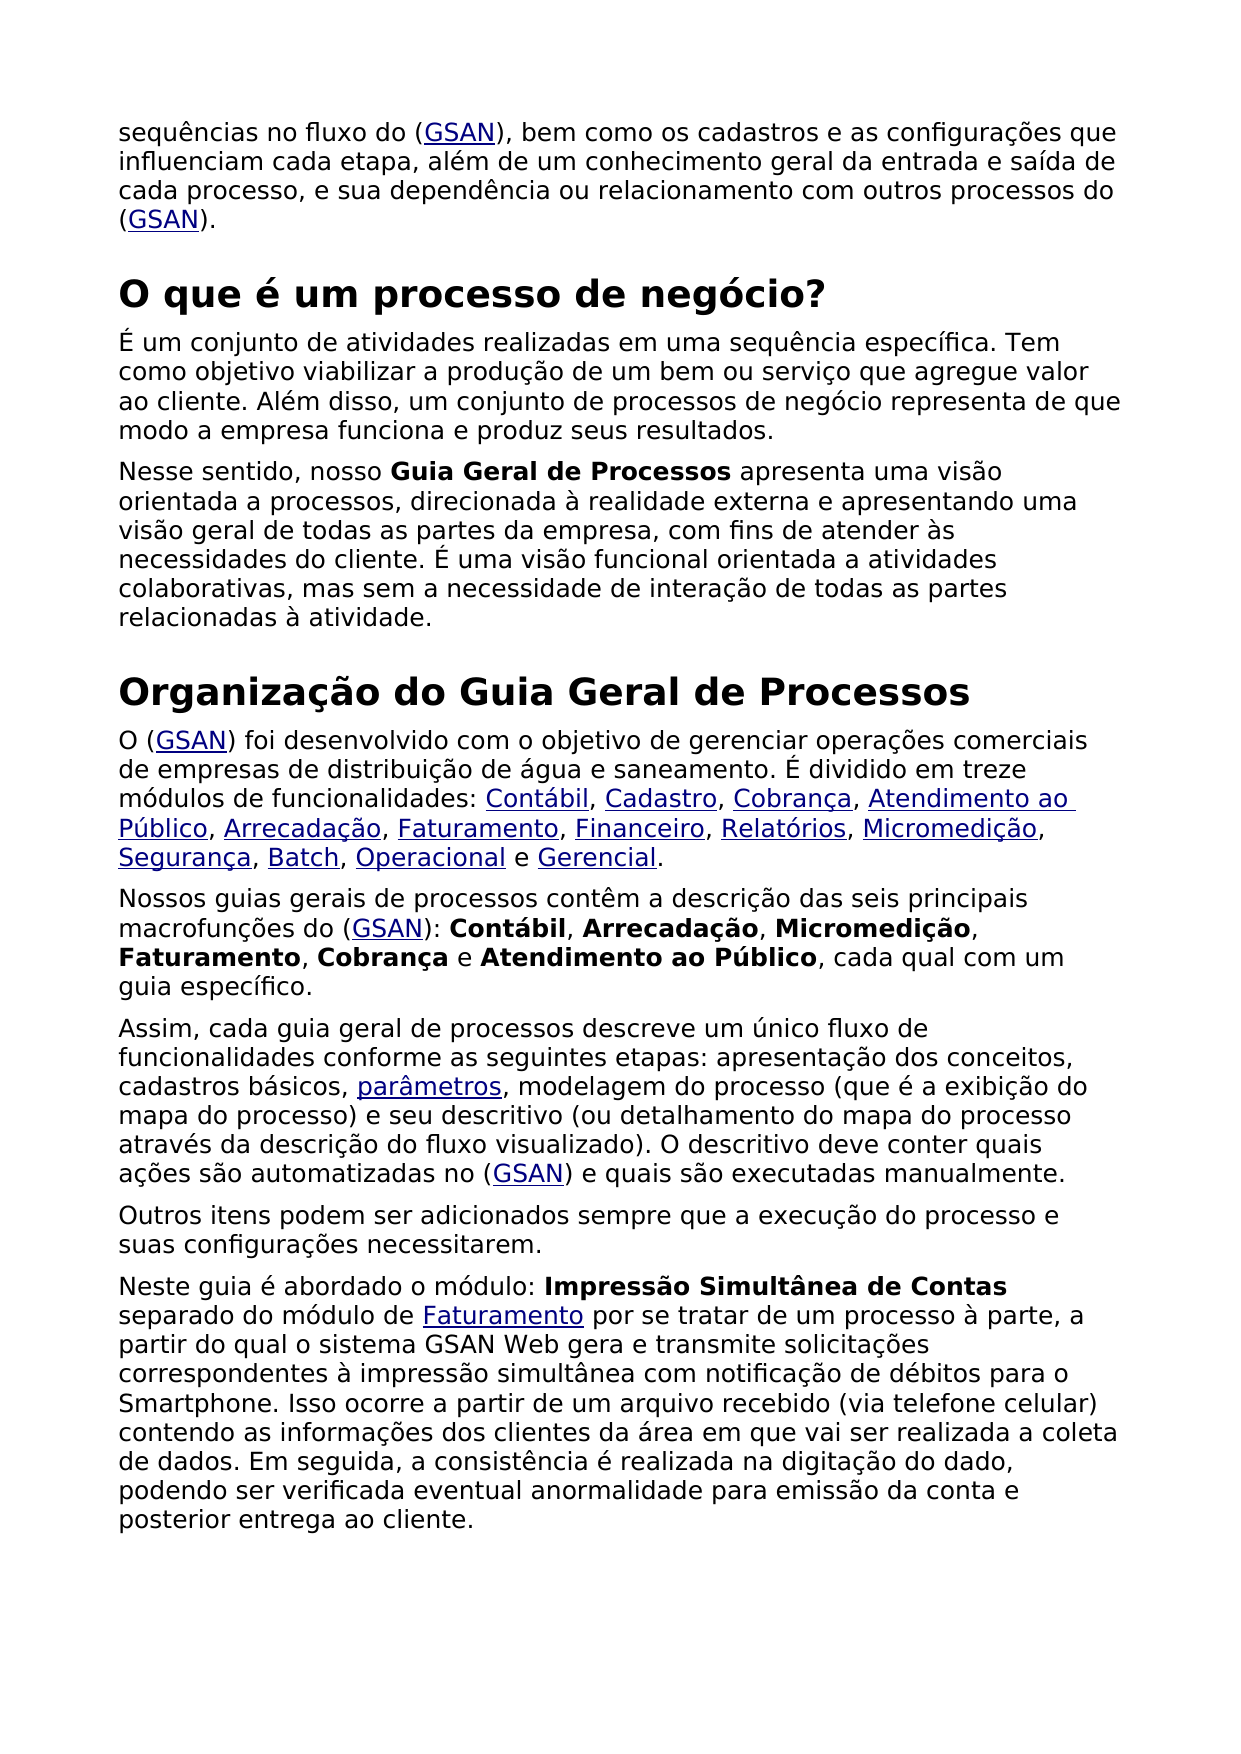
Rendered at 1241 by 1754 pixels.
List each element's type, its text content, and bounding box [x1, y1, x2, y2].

text Assim, cada guia geral de processos descreve um único fluxo de funcionalidades conforme as seguintes etapas: apresentação dos conceitos, cadastros básicos, parâmetros, modelagem do processo (que é a exibição do mapa do processo) e seu descritivo (ou detalhamento do mapa do processo através da descrição do fluxo visualizado). O descritivo deve conter quais ações são automatizadas no (GSAN) e quais são executadas manualmente. [118, 1014, 1122, 1189]
subtitle Organização do Guia Geral de Processos [118, 670, 1122, 714]
text O (GSAN) foi desenvolvido com o objetivo de gerenciar operações comerciais de empresas de distribuição de água e saneamento. É dividido em treze módulos de funcionalidades: Contábil, Cadastro, Cobrança, Atendimento ao Público, Arrecadação, Faturamento, Financeiro, Relatórios, Micromedição, Segurança, Batch, Operacional e Gerencial. [118, 726, 1122, 872]
text sequências no fluxo do (GSAN), bem como os cadastros e as configurações que influenciam cada etapa, além de um conhecimento geral da entrada e saída de cada processo, e sua dependência ou relacionamento com outros processos do (GSAN). [118, 118, 1122, 235]
subtitle O que é um processo de negócio? [118, 272, 1122, 316]
text Outros itens podem ser adicionados sempre que a execução do processo e suas configurações necessitarem. [118, 1201, 1122, 1259]
text Neste guia é abordado o módulo: Impressão Simultânea de Contas separado do módulo de Faturamento por se tratar de um processo à parte, a partir do qual o sistema GSAN Web gera e transmite solicitações correspondentes à impressão simultânea com notificação de débitos para o Smartphone. Isso ocorre a partir de um arquivo recebido (via telefone celular) contendo as informações dos clientes da área em que vai ser realizada a coleta de dados. Em seguida, a consistência é realizada na digitação do dado, podendo ser verificada eventual anormalidade para emissão da conta e posterior entrega ao cliente. [118, 1272, 1122, 1534]
text Nossos guias gerais de processos contêm a descrição das seis principais macrofunções do (GSAN): Contábil, Arrecadação, Micromedição, Faturamento, Cobrança e Atendimento ao Público, cada qual com um guia específico. [118, 884, 1122, 1001]
text É um conjunto de atividades realizadas em uma sequência específica. Tem como objetivo viabilizar a produção de um bem ou serviço que agregue valor ao cliente. Além disso, um conjunto de processos de negócio representa de que modo a empresa funciona e produz seus resultados. [118, 328, 1122, 445]
text Nesse sentido, nosso Guia Geral de Processos apresenta uma visão orientada a processos, direcionada à realidade externa e apresentando uma visão geral de todas as partes da empresa, com fins de atender às necessidades do cliente. É uma visão funcional orientada a atividades colaborativas, mas sem a necessidade de interação de todas as partes relacionadas à atividade. [118, 458, 1122, 633]
